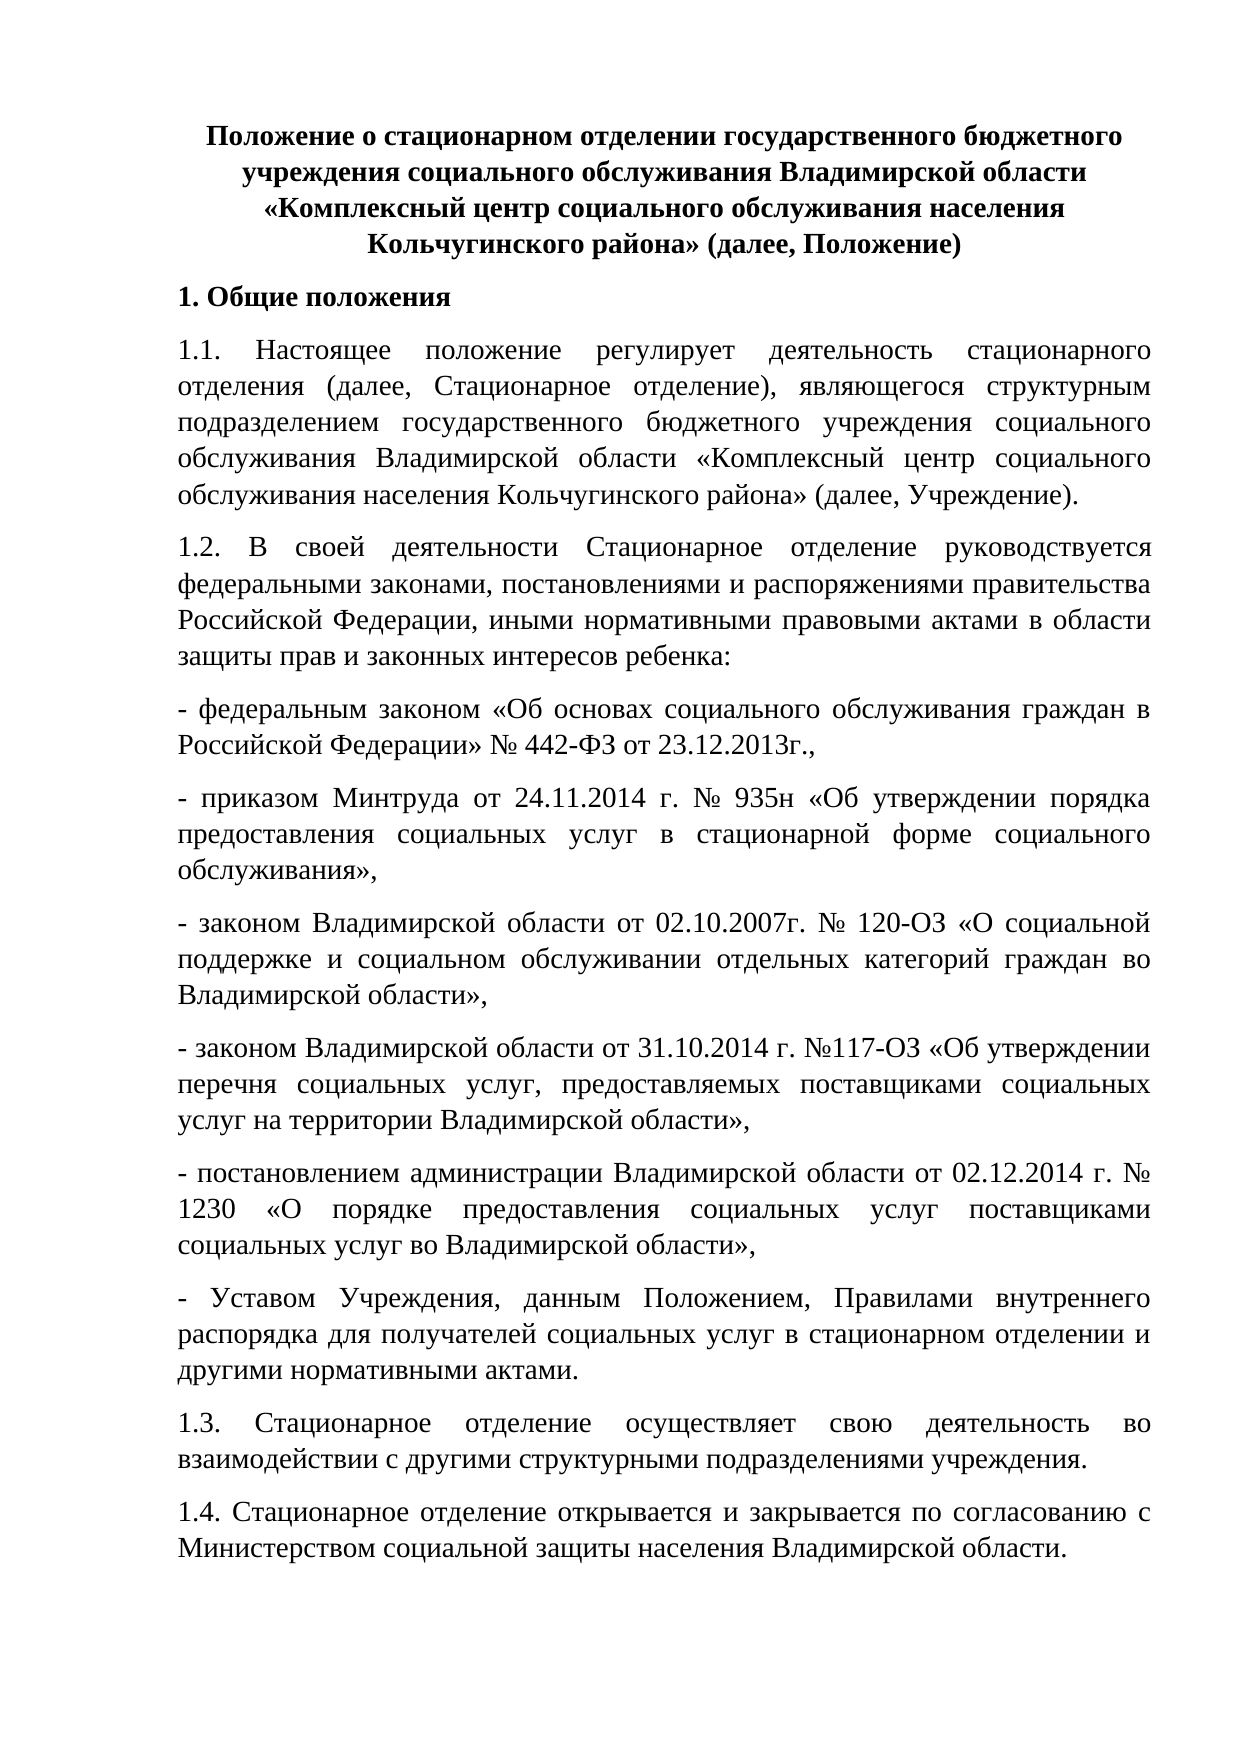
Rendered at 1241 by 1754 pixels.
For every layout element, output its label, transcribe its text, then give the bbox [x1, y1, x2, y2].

text - Уставом Учреждения, данным Положением, Правилами внутреннего распорядка для получателей социальных услуг в стационарном отделении и другими нормативными актами. [177, 1280, 1152, 1386]
text 1.1. Настоящее положение регулирует деятельность стационарного отделения (далее, Стационарное отделение), являющегося структурным подразделением государственного бюджетного учреждения социального обслуживания Владимирской области «Комплексный центр социального обслуживания населения Кольчугинского района» (далее, Учреждение). [177, 332, 1152, 510]
text 1.2. В своей деятельности Стационарное отделение руководствуется федеральными законами, постановлениями и распоряжениями правительства Российской Федерации, иными нормативными правовыми актами в области защиты прав и законных интересов ребенка: [177, 529, 1152, 672]
text - законом Владимирской области от 31.10.2014 г. №117-ОЗ «Об утверждении перечня социальных услуг, предоставляемых поставщиками социальных услуг на территории Владимирской области», [177, 1030, 1152, 1136]
text 1.3. Стационарное отделение осуществляет свою деятельность во взаимодействии с другими структурными подразделениями учреждения. [177, 1405, 1152, 1475]
text 1.4. Стационарное отделение открывается и закрывается по согласованию с Министерством социальной защиты населения Владимирской области. [177, 1494, 1152, 1564]
text - приказом Минтруда от 24.11.2014 г. № 935н «Об утверждении порядка предоставления социальных услуг в стационарной форме социального обслуживания», [177, 780, 1152, 886]
text - федеральным законом «Об основах социального обслуживания граждан в Российской Федерации» № 442-ФЗ от 23.12.2013г., [177, 691, 1152, 761]
text 1. Общие положения [177, 279, 1152, 313]
text - законом Владимирской области от 02.10.2007г. № 120-ОЗ «О социальной поддержке и социальном обслуживании отдельных категорий граждан во Владимирской области», [177, 905, 1152, 1011]
text Положение о стационарном отделении государственного бюджетного учреждения социального обслуживания Владимирской области «Комплексный центр социального обслуживания населения Кольчугинского района» (далее, Положение) [177, 118, 1152, 260]
text - постановлением администрации Владимирской области от 02.12.2014 г. № 1230 «О порядке предоставления социальных услуг поставщиками социальных услуг во Владимирской области», [177, 1155, 1152, 1261]
